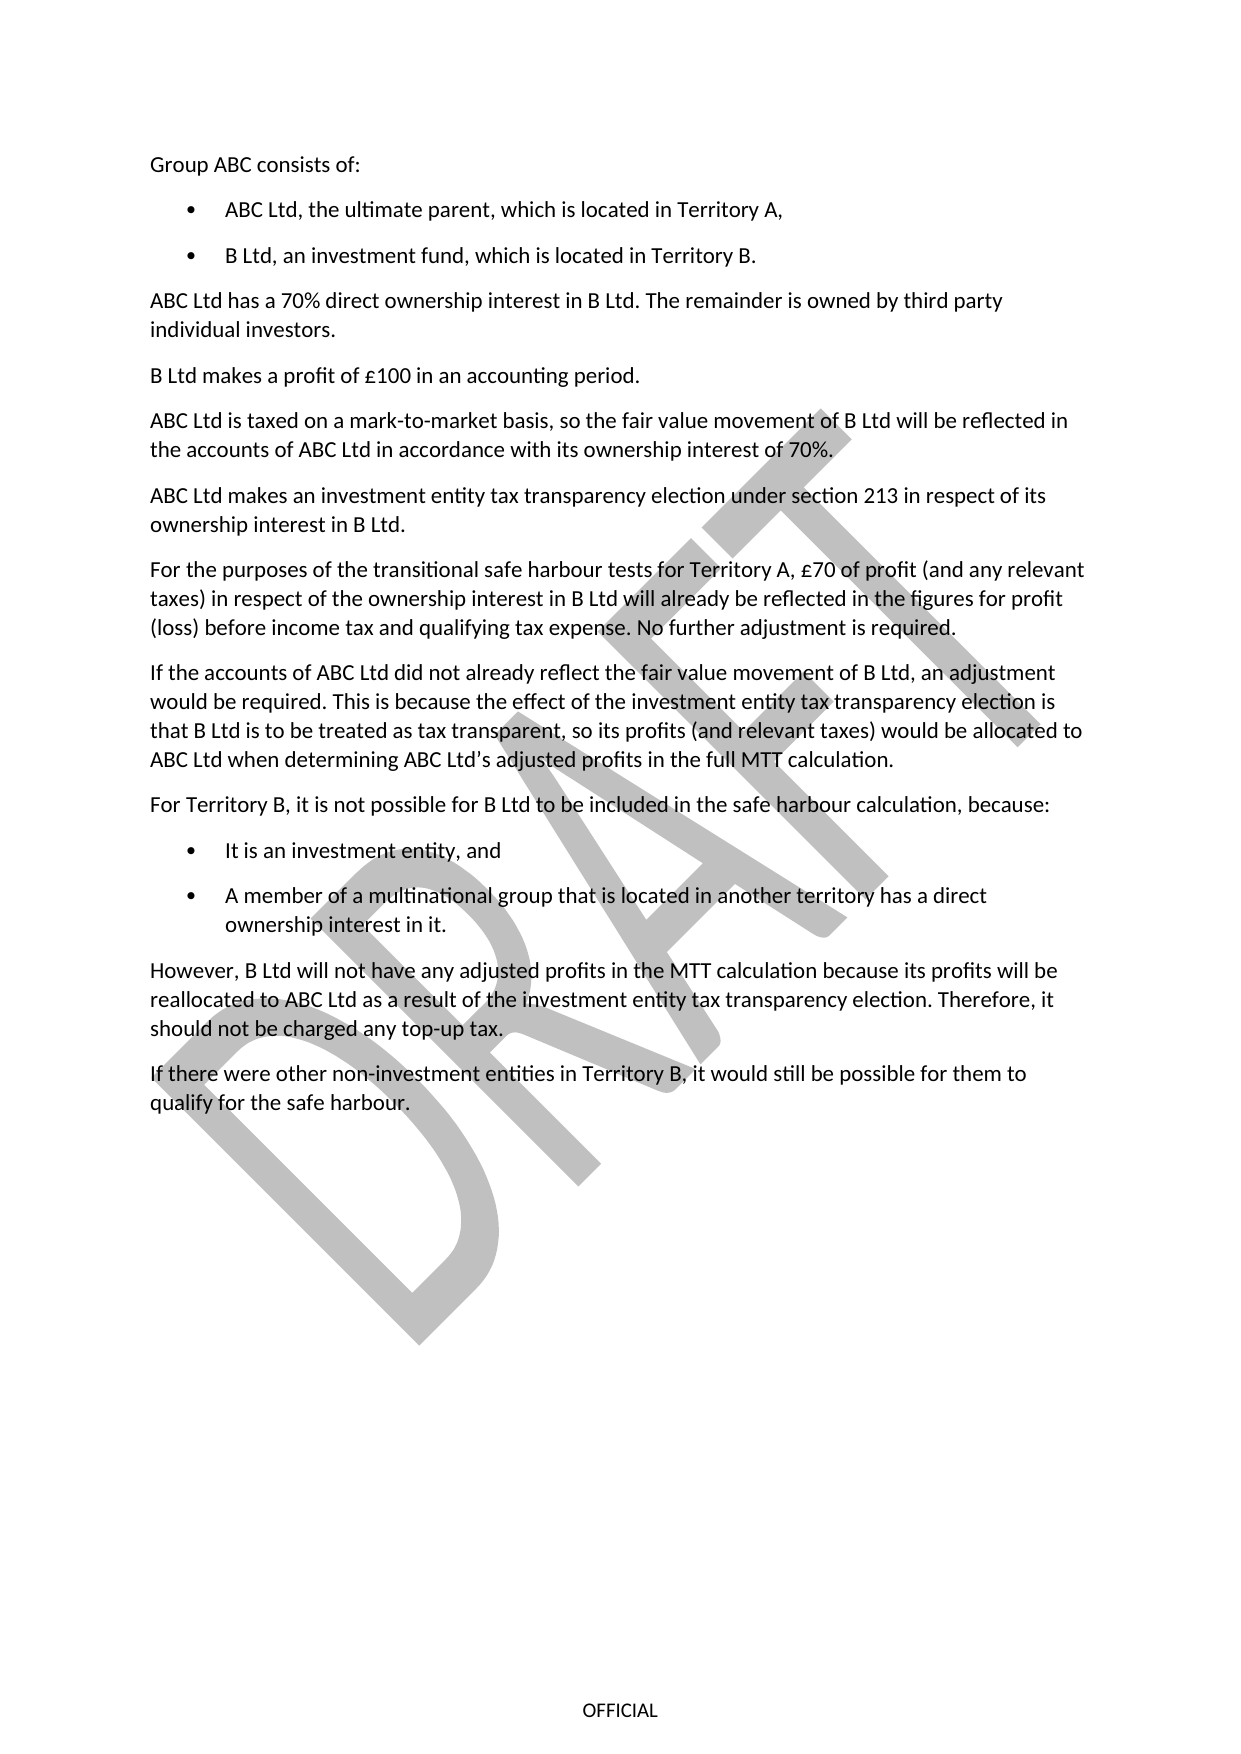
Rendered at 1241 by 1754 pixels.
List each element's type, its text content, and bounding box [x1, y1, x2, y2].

text Group ABC consists of: [150, 150, 1090, 178]
list A member of a multinational group that is located in another territory has a direct ownership interest in it. [623, 882, 683, 919]
text ABC Ltd makes an investment entity tax transparency election under section 213 in respect of its ownership interest in B Ltd. [150, 481, 747, 538]
text ABC Ltd makes an investment entity tax transparency election under section 213 in respect of its ownership interest in B Ltd. [805, 481, 1090, 538]
list A member of a multinational group that is located in another territory has a direct ownership interest in it. [187, 882, 346, 938]
list B Ltd, an investment fund, which is located in Territory B. [187, 241, 1090, 269]
list It is an investment entity, and [187, 836, 574, 864]
text B Ltd makes a profit of £100 in an accounting period. [150, 361, 1090, 389]
text For Territory B, it is not possible for B Ltd to be included in the safe harbour calculation, because: [647, 791, 783, 818]
text For the purposes of the transitional safe harbour tests for Territory A, £70 of profit (and any relevant taxes) in respect of the ownership interest in B Ltd will already be reflected in the figures for profit (loss) before income tax and qualifying tax expense. No further adjustment is required. [652, 555, 910, 641]
text If the accounts of ABC Ltd did not already reflect the fair value movement of B Ltd, an adjustment would be required. This is because the effect of the investment entity tax transparency election is that B Ltd is to be treated as tax transparent, so its profits (and relevant taxes) would be allocated to ABC Ltd when determining ABC Ltd’s adjusted profits in the full MTT calculation. [672, 658, 1090, 773]
text If there were other non-investment entities in Territory B, it would still be possible for them to qualify for the safe harbour. [205, 1059, 405, 1116]
text However, B Ltd will not have any adjusted profits in the MTT calculation because its profits will be reallocated to ABC Ltd as a result of the investment entity tax transparency election. Therefore, it should not be charged any top-up tax. [150, 956, 432, 1042]
text If there were other non-investment entities in Territory B, it would still be possible for them to qualify for the safe harbour. [498, 1059, 1090, 1116]
list [850, 836, 1090, 864]
text ABC Ltd is taxed on a mark-to-market basis, so the fair value movement of B Ltd will be reflected in the accounts of ABC Ltd in accordance with its ownership interest of 70%. [150, 406, 1090, 463]
list A member of a multinational group that is located in another territory has a direct ownership interest in it. [481, 882, 620, 938]
list A member of a multinational group that is located in another territory has a direct ownership interest in it. [367, 888, 486, 938]
list ABC Ltd, the ultimate parent, which is located in Territory A, [187, 196, 1090, 223]
text If there were other non-investment entities in Territory B, it would still be possible for them to qualify for the safe harbour. [397, 1059, 506, 1116]
text ABC Ltd has a 70% direct ownership interest in B Ltd. The remainder is owned by third party individual investors. [150, 287, 1090, 343]
text For Territory B, it is not possible for B Ltd to be included in the safe harbour calculation, because: [150, 791, 546, 818]
text However, B Ltd will not have any adjusted profits in the MTT calculation because its profits will be reallocated to ABC Ltd as a result of the investment entity tax transparency election. Therefore, it should not be charged any top-up tax. [529, 956, 685, 1042]
text For Territory B, it is not possible for B Ltd to be included in the safe harbour calculation, because: [805, 791, 1090, 818]
list [719, 836, 829, 864]
list A member of a multinational group that is located in another territory has a direct ownership interest in it. [682, 885, 819, 938]
text For the purposes of the transitional safe harbour tests for Territory A, £70 of profit (and any relevant taxes) in respect of the ownership interest in B Ltd will already be reflected in the figures for profit (loss) before income tax and qualifying tax expense. No further adjustment is required. [873, 555, 1090, 641]
text For the purposes of the transitional safe harbour tests for Territory A, £70 of profit (and any relevant taxes) in respect of the ownership interest in B Ltd will already be reflected in the figures for profit (loss) before income tax and qualifying tax expense. No further adjustment is required. [150, 555, 673, 641]
text If the accounts of ABC Ltd did not already reflect the fair value movement of B Ltd, an adjustment would be required. This is because the effect of the investment entity tax transparency election is that B Ltd is to be treated as tax transparent, so its profits (and relevant taxes) would be allocated to ABC Ltd when determining ABC Ltd’s adjusted profits in the full MTT calculation. [150, 658, 738, 773]
list A member of a multinational group that is located in another territory has a direct ownership interest in it. [793, 882, 1090, 938]
text However, B Ltd will not have any adjusted profits in the MTT calculation because its profits will be reallocated to ABC Ltd as a result of the investment entity tax transparency election. Therefore, it should not be charged any top-up tax. [395, 956, 497, 1024]
list [594, 836, 702, 864]
text However, B Ltd will not have any adjusted profits in the MTT calculation because its profits will be reallocated to ABC Ltd as a result of the investment entity tax transparency election. Therefore, it should not be charged any top-up tax. [671, 956, 1090, 1042]
